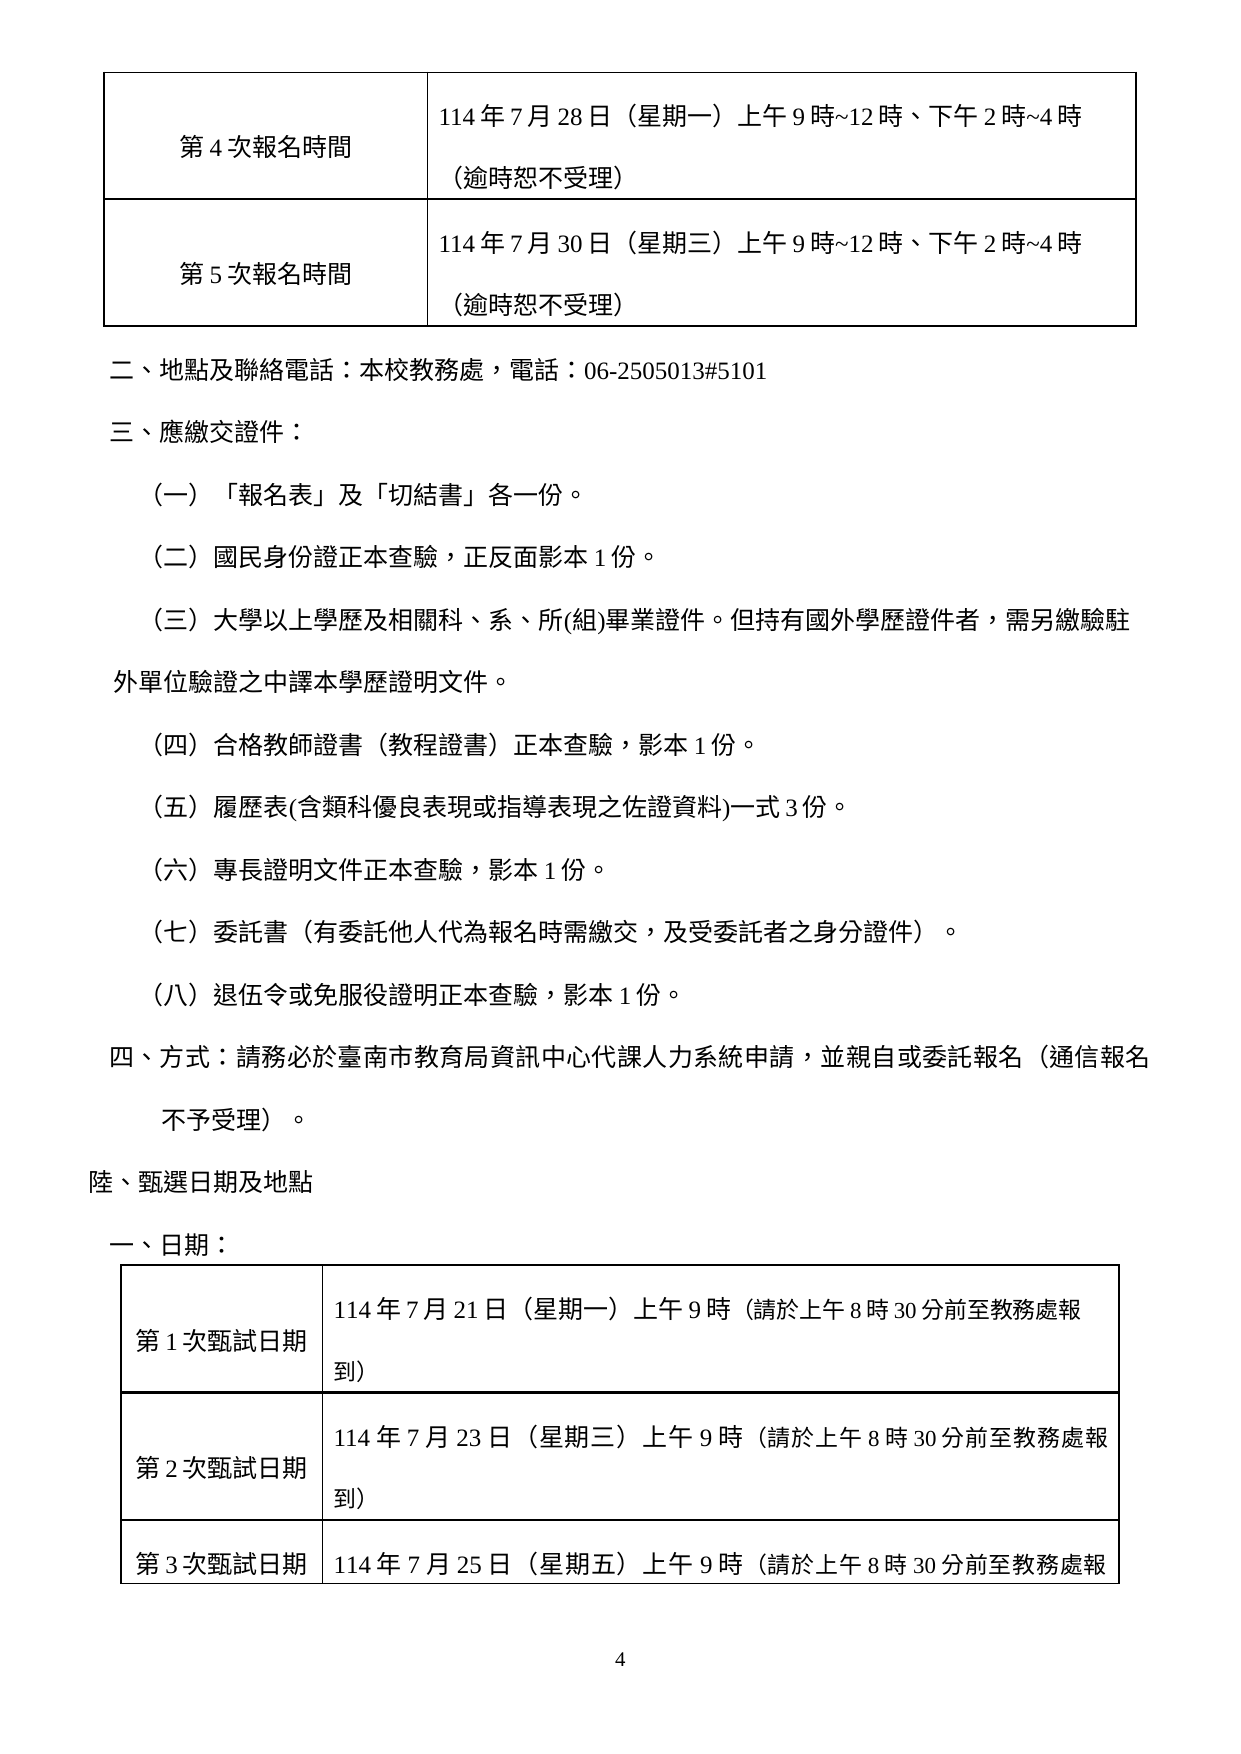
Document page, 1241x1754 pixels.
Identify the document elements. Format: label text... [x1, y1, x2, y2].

table_header 第1次甄試日期 [122, 1266, 322, 1391]
text （六）專長證明文件正本查驗，影本1份。 [138, 827, 1152, 889]
text （八）退伍令或免服役證明正本查驗，影本1份。 [138, 952, 1152, 1014]
table_cell 第2次甄試日期 [122, 1394, 322, 1518]
table_cell 第4次報名時間 [105, 73, 427, 198]
table_cell 第5次報名時間 [105, 200, 427, 325]
table_cell 114年7月25日（星期五）上午9時（請於上午8時30分前至教務處報 [323, 1521, 1118, 1583]
text （二）國民身份證正本查驗，正反面影本1份。 [138, 514, 1152, 577]
text （七）委託書（有委託他人代為報名時需繳交，及受委託者之身分證件）。 [138, 889, 1152, 952]
text 三、應繳交證件： [109, 389, 1152, 452]
table_cell 第3次甄試日期 [122, 1521, 322, 1583]
table_cell 114年7月23日（星期三）上午9時（請於上午8時30分前至教務處報到） [323, 1394, 1118, 1518]
text 一、日期： [109, 1202, 1152, 1264]
text 陸、甄選日期及地點 [89, 1139, 1152, 1202]
text （三）大學以上學歷及相關科、系、所(組)畢業證件。但持有國外學歷證件者，需另繳驗駐外單位驗證之中譯本學歷證明文件。 [114, 577, 1152, 702]
table_cell 114年7月30日（星期三）上午9時~12時、下午2時~4時 （逾時恕不受理） [428, 200, 1135, 325]
text （四）合格教師證書（教程證書）正本查驗，影本1份。 [114, 702, 1152, 764]
text 二、地點及聯絡電話：本校教務處，電話：06-2505013#5101 [109, 327, 1152, 389]
table_header 114年7月21日（星期一）上午9時（請於上午8時30分前至教務處報到） [323, 1266, 1118, 1391]
text （一）「報名表」及「切結書」各一份。 [138, 452, 1152, 514]
text 四、方式：請務必於臺南市教育局資訊中心代課人力系統申請，並親自或委託報名（通信報名不予受理）。 [109, 1014, 1152, 1139]
text （五）履歷表(含類科優良表現或指導表現之佐證資料)一式3份。 [138, 764, 1152, 827]
table_cell 114年7月28日（星期一）上午9時~12時、下午2時~4時 （逾時恕不受理） [428, 73, 1135, 198]
